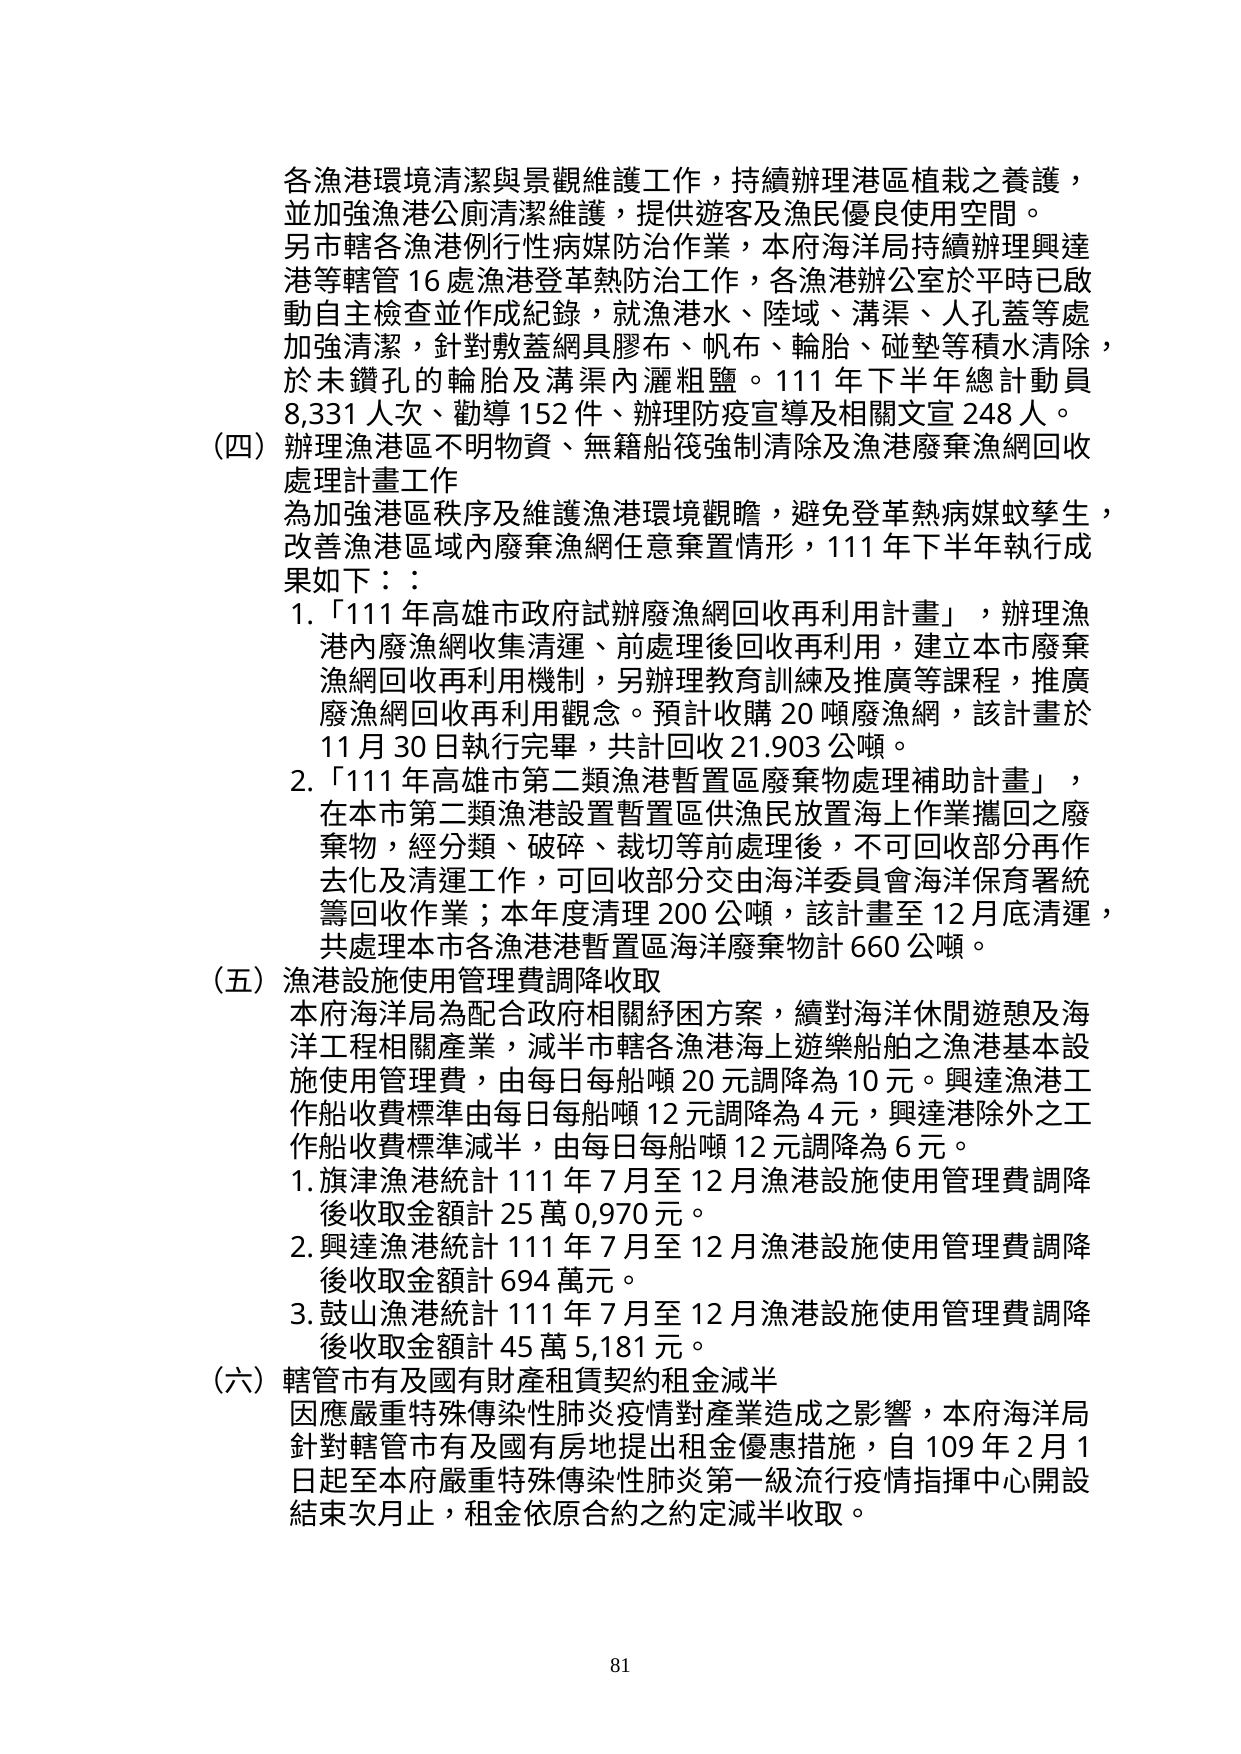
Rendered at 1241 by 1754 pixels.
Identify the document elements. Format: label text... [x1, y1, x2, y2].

text 為加強港區秩序及維護漁港環境觀瞻，避免登革熱病媒蚊孳生，改善漁港區域內廢棄漁網任意棄置情形，111年下半年執行成果如下：： [283, 498, 1092, 598]
list 旗津漁港統計111年7月至12月漁港設施使用管理費調降後收取金額計25萬0,970元。 [289, 1164, 1092, 1231]
text 另市轄各漁港例行性病媒防治作業，本府海洋局持續辦理興達港等轄管16處漁港登革熱防治工作，各漁港辦公室於平時已啟動自主檢查並作成紀錄，就漁港水、陸域、溝渠、人孔蓋等處加強清潔，針對敷蓋網具膠布、帆布、輪胎、碰墊等積水清除，於未鑽孔的輪胎及溝渠內灑粗鹽。111年下半年總計動員8,331人次、勸導152件、辦理防疫宣導及相關文宣248人。 [283, 231, 1092, 431]
text 1.「111年高雄市政府試辦廢漁網回收再利用計畫」，辦理漁港內廢漁網收集清運、前處理後回收再利用，建立本市廢棄漁網回收再利用機制，另辦理教育訓練及推廣等課程，推廣廢漁網回收再利用觀念。預計收購20噸廢漁網，該計畫於11月30日執行完畢，共計回收21.903公噸。 [289, 598, 1092, 764]
text 本府海洋局為配合政府相關紓困方案，續對海洋休閒遊憩及海洋工程相關產業，減半市轄各漁港海上遊樂船舶之漁港基本設施使用管理費，由每日每船噸20元調降為10元。興達漁港工作船收費標準由每日每船噸12元調降為4元，興達港除外之工作船收費標準減半，由每日每船噸12元調降為6元。 [289, 998, 1092, 1164]
list 鼓山漁港統計111年7月至12月漁港設施使用管理費調降後收取金額計45萬5,181元。 [289, 1298, 1092, 1364]
text （五）漁港設施使用管理費調降收取 [195, 964, 1092, 998]
text （六）轄管市有及國有財產租賃契約租金減半 [195, 1364, 1092, 1398]
text 各漁港環境清潔與景觀維護工作，持續辦理港區植栽之養護，並加強漁港公廁清潔維護，提供遊客及漁民優良使用空間。 [283, 164, 1092, 231]
text （四）辦理漁港區不明物資、無籍船筏強制清除及漁港廢棄漁網回收處理計畫工作 [195, 431, 1092, 498]
text 2.「111年高雄市第二類漁港暫置區廢棄物處理補助計畫」，在本市第二類漁港設置暫置區供漁民放置海上作業攜回之廢棄物，經分類、破碎、裁切等前處理後，不可回收部分再作去化及清運工作，可回收部分交由海洋委員會海洋保育署統籌回收作業；本年度清理200公噸，該計畫至12月底清運，共處理本市各漁港港暫置區海洋廢棄物計660公噸。 [289, 764, 1092, 964]
list 興達漁港統計111年7月至12月漁港設施使用管理費調降後收取金額計694萬元。 [289, 1231, 1092, 1298]
text 因應嚴重特殊傳染性肺炎疫情對產業造成之影響，本府海洋局針對轄管市有及國有房地提出租金優惠措施，自109年2月1日起至本府嚴重特殊傳染性肺炎第一級流行疫情指揮中心開設結束次月止，租金依原合約之約定減半收取。 [289, 1398, 1092, 1531]
